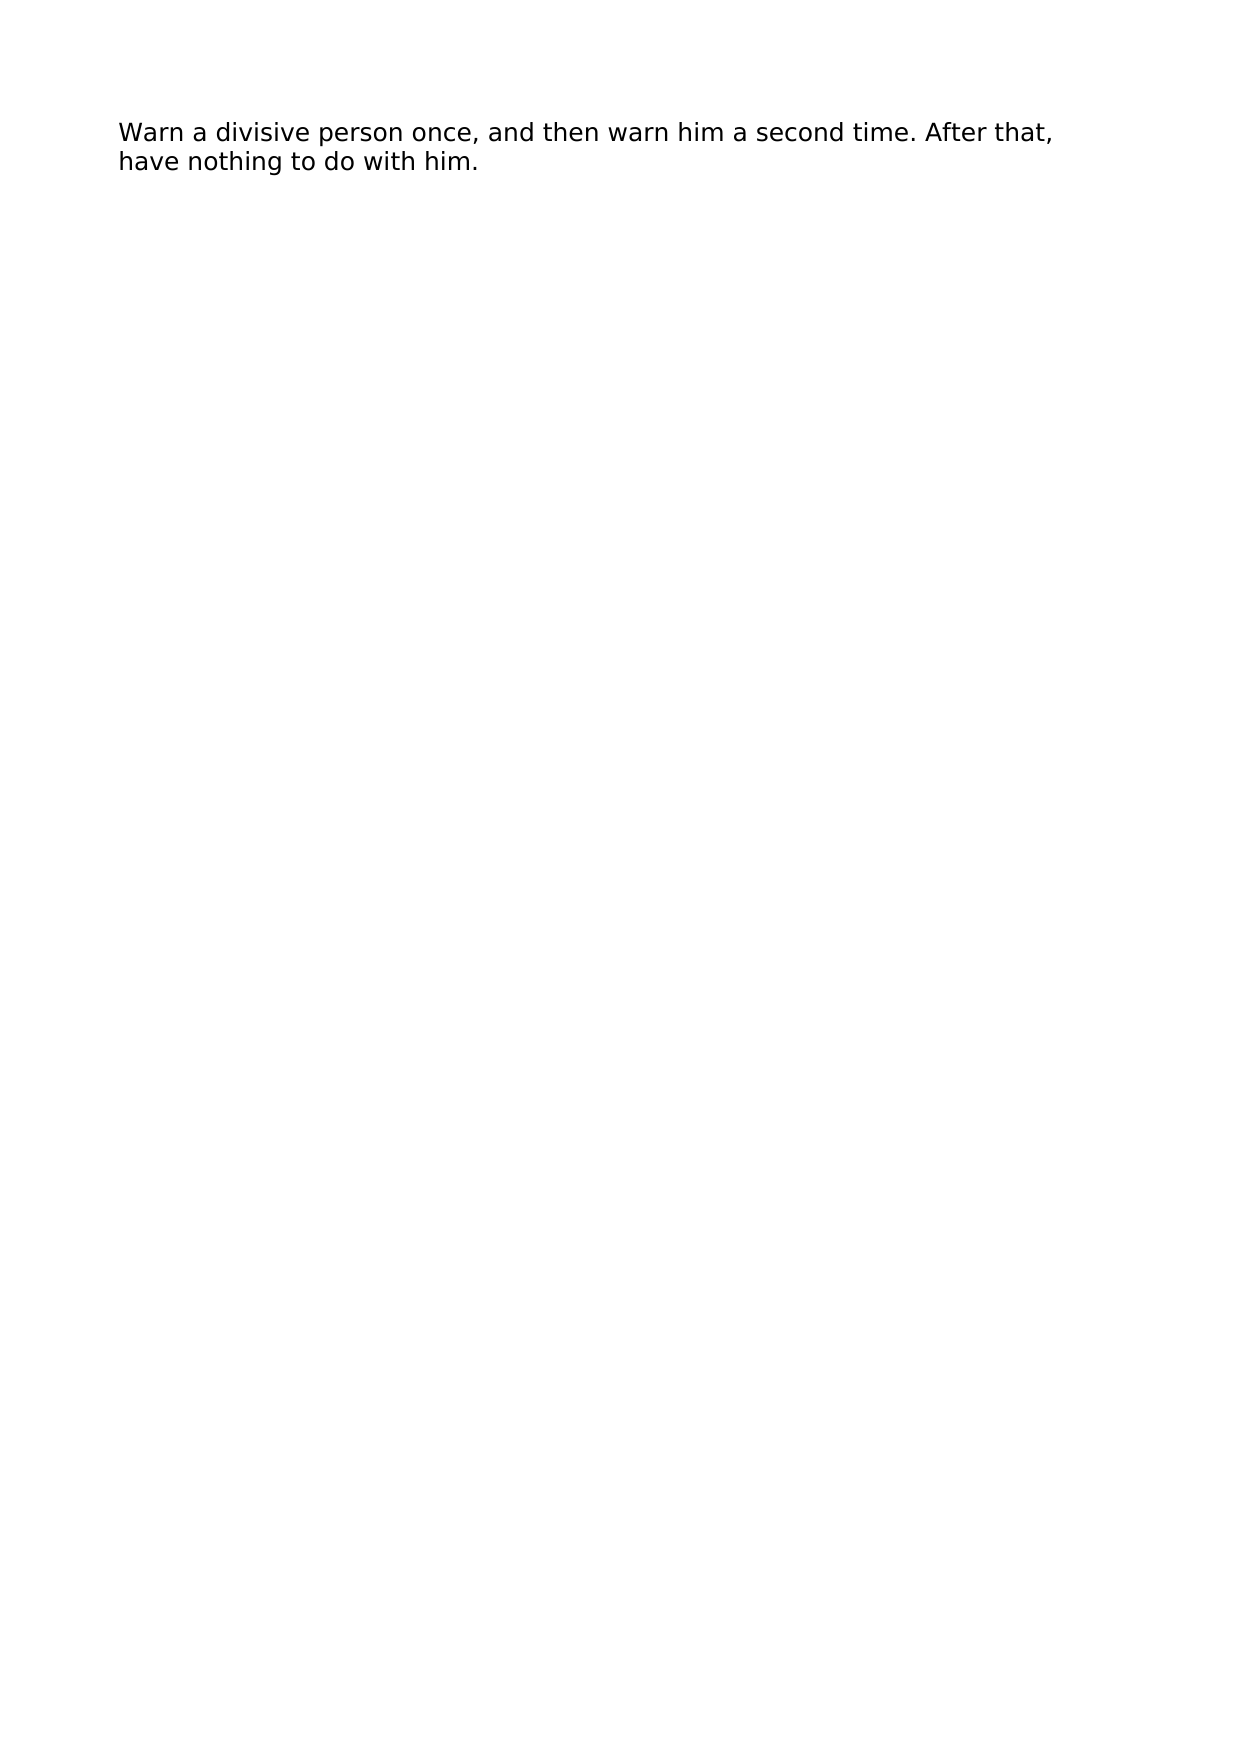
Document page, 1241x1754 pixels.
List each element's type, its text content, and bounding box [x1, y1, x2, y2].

text Warn a divisive person once, and then warn him a second time. After that, have nothing to do with him. [118, 118, 1122, 176]
